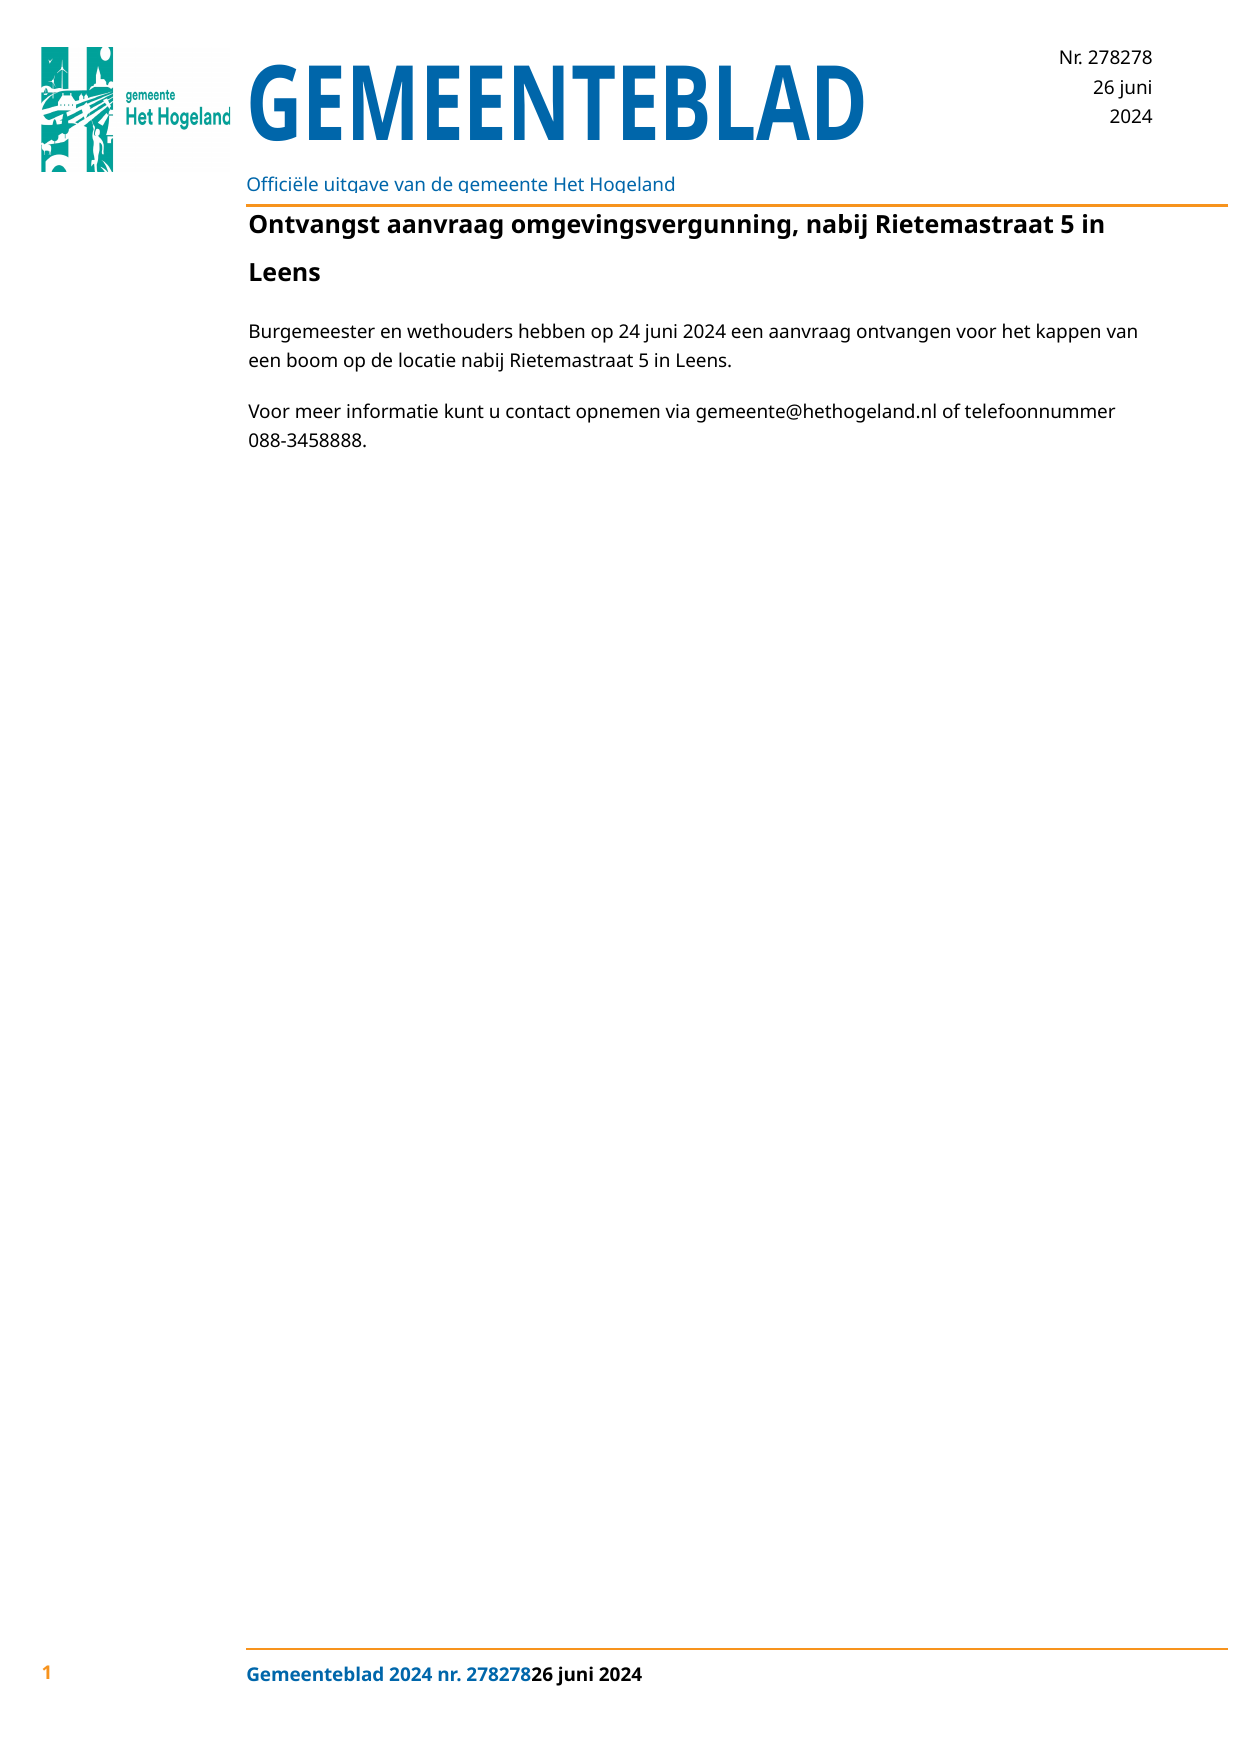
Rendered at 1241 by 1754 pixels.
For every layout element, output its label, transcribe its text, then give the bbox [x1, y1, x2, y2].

text Ontvangst aanvraag omgevingsvergunning, nabij Rietemastraat 5 in Leens [248, 207, 1152, 288]
text Burgemeester en wethouders hebben op 24 juni 2024 een aanvraag ontvangen voor het kappen van een boom op de locatie nabij Rietemastraat 5 in Leens. [248, 318, 1152, 373]
picture [41, 47, 231, 172]
text Voor meer informatie kunt u contact opnemen via gemeente@hethogeland.nl of telefoonnummer 088-3458888. [248, 398, 1152, 453]
